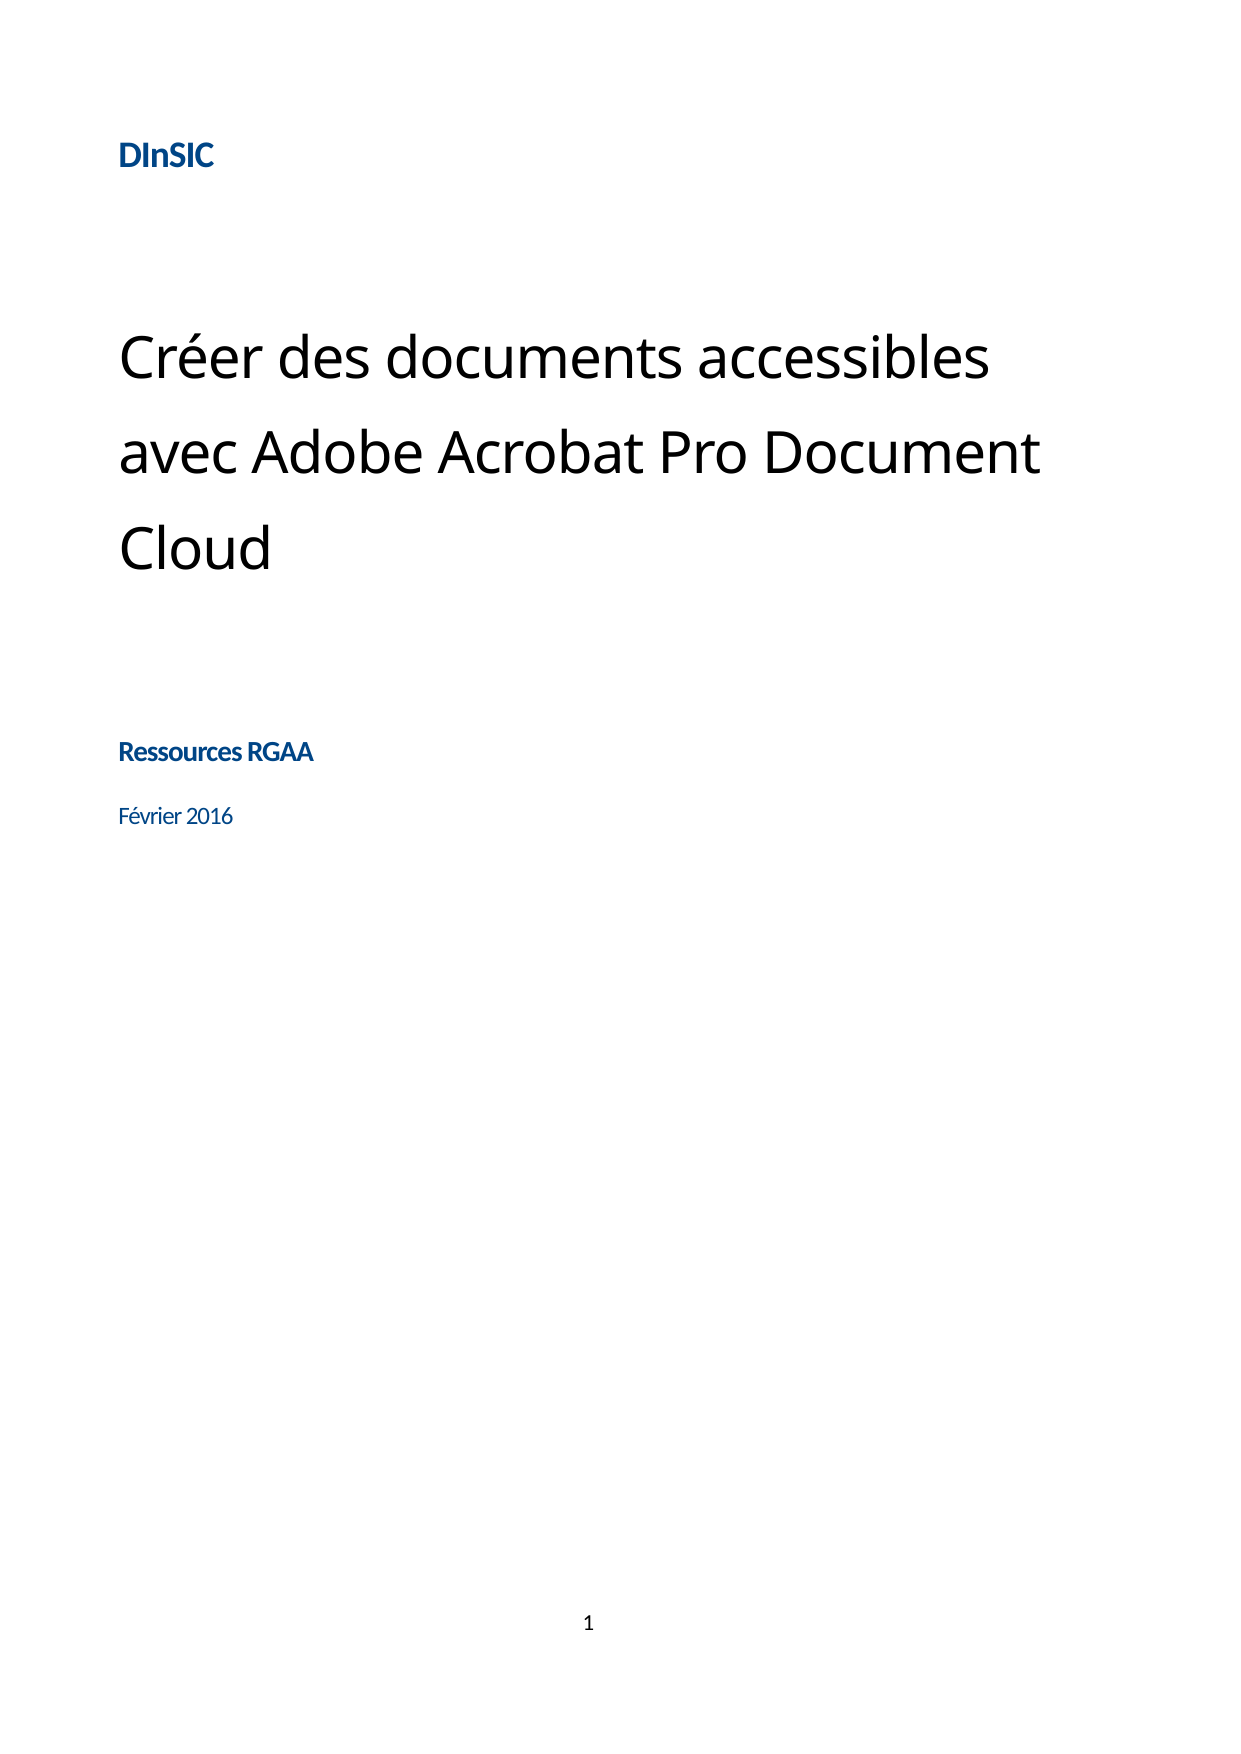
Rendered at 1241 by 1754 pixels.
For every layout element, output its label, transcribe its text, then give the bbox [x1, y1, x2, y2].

subtitle Février 2016 [118, 801, 1122, 831]
subtitle Créer des documents accessibles avec Adobe Acrobat Pro Document Cloud [118, 316, 1122, 586]
subtitle DInSIC [118, 131, 1122, 176]
subtitle Ressources RGAA [118, 733, 1122, 768]
